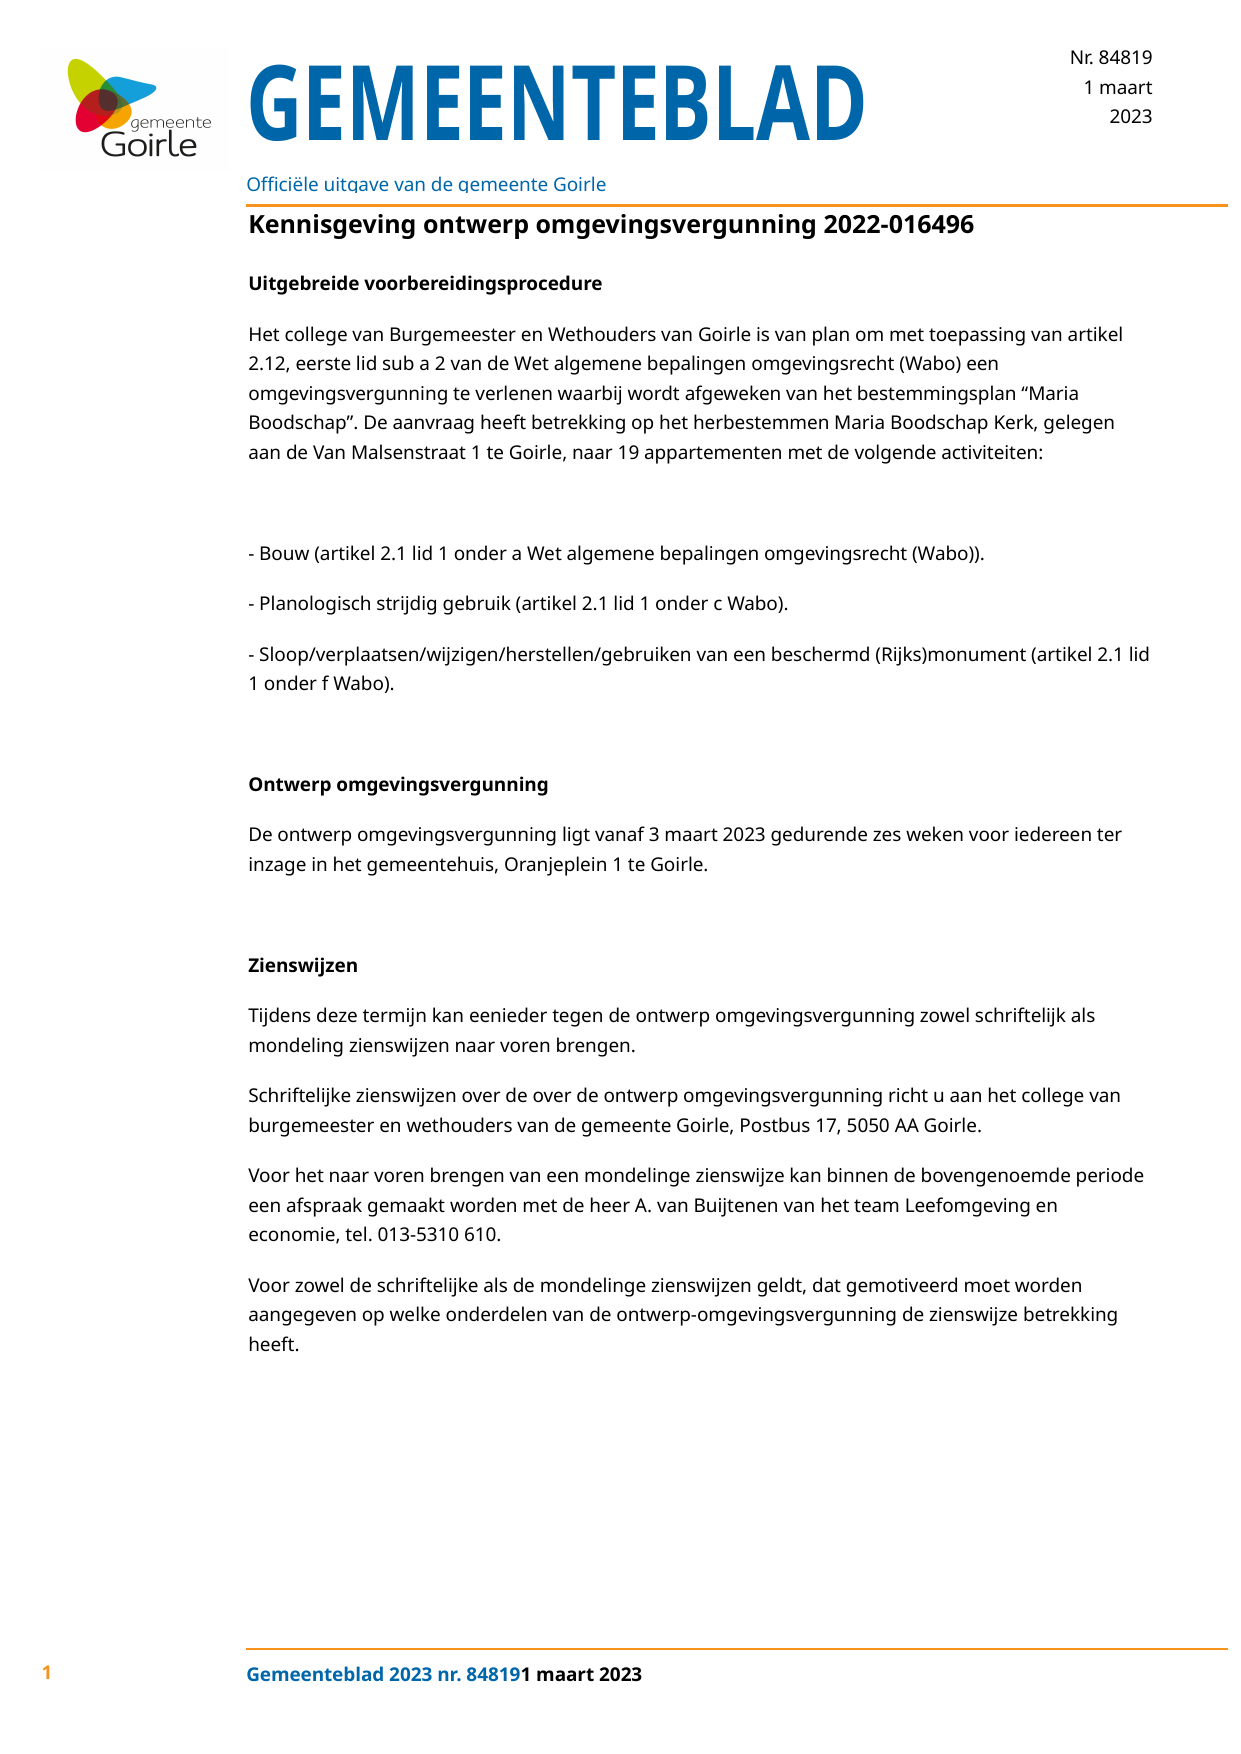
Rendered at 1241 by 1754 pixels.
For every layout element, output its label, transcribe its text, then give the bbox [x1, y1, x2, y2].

text Schriftelijke zienswijzen over de over de ontwerp omgevingsvergunning richt u aan het college van burgemeester en wethouders van de gemeente Goirle, Postbus 17, 5050 AA Goirle. [248, 1082, 1152, 1138]
text Het college van Burgemeester en Wethouders van Goirle is van plan om met toepassing van artikel 2.12, eerste lid sub a 2 van de Wet algemene bepalingen omgevingsrecht (Wabo) een omgevingsvergunning te verlenen waarbij wordt afgeweken van het bestemmingsplan “Maria Boodschap”. De aanvraag heeft betrekking op het herbestemmen Maria Boodschap Kerk, gelegen aan de Van Malsenstraat 1 te Goirle, naar 19 appartementen met de volgende activiteiten: [248, 321, 1152, 465]
text Tijdens deze termijn kan eenieder tegen de ontwerp omgevingsvergunning zowel schriftelijk als mondeling zienswijzen naar voren brengen. [248, 1002, 1152, 1058]
text Voor zowel de schriftelijke als de mondelinge zienswijzen geldt, dat gemotiveerd moet worden aangegeven op welke onderdelen van de ontwerp-omgevingsvergunning de zienswijze betrekking heeft. [248, 1272, 1152, 1357]
text Zienswijzen [248, 952, 1152, 978]
text Ontwerp omgevingsvergunning [248, 771, 1152, 797]
text Uitgebreide voorbereidingsprocedure [248, 270, 1152, 296]
text - Sloop/verplaatsen/wijzigen/herstellen/gebruiken van een beschermd (Rijks)monument (artikel 2.1 lid 1 onder f Wabo). [248, 641, 1152, 696]
text - Bouw (artikel 2.1 lid 1 onder a Wet algemene bepalingen omgevingsrecht (Wabo)). [248, 540, 1152, 566]
text Kennisgeving ontwerp omgevingsvergunning 2022-016496 [248, 207, 1152, 241]
text Voor het naar voren brengen van een mondelinge zienswijze kan binnen de bovengenoemde periode een afspraak gemaakt worden met de heer A. van Buijtenen van het team Leefomgeving en economie, tel. 013-5310 610. [248, 1162, 1152, 1247]
text - Planologisch strijdig gebruik (artikel 2.1 lid 1 onder c Wabo). [248, 590, 1152, 616]
picture [41, 47, 231, 172]
text De ontwerp omgevingsvergunning ligt vanaf 3 maart 2023 gedurende zes weken voor iedereen ter inzage in het gemeentehuis, Oranjeplein 1 te Goirle. [248, 822, 1152, 877]
